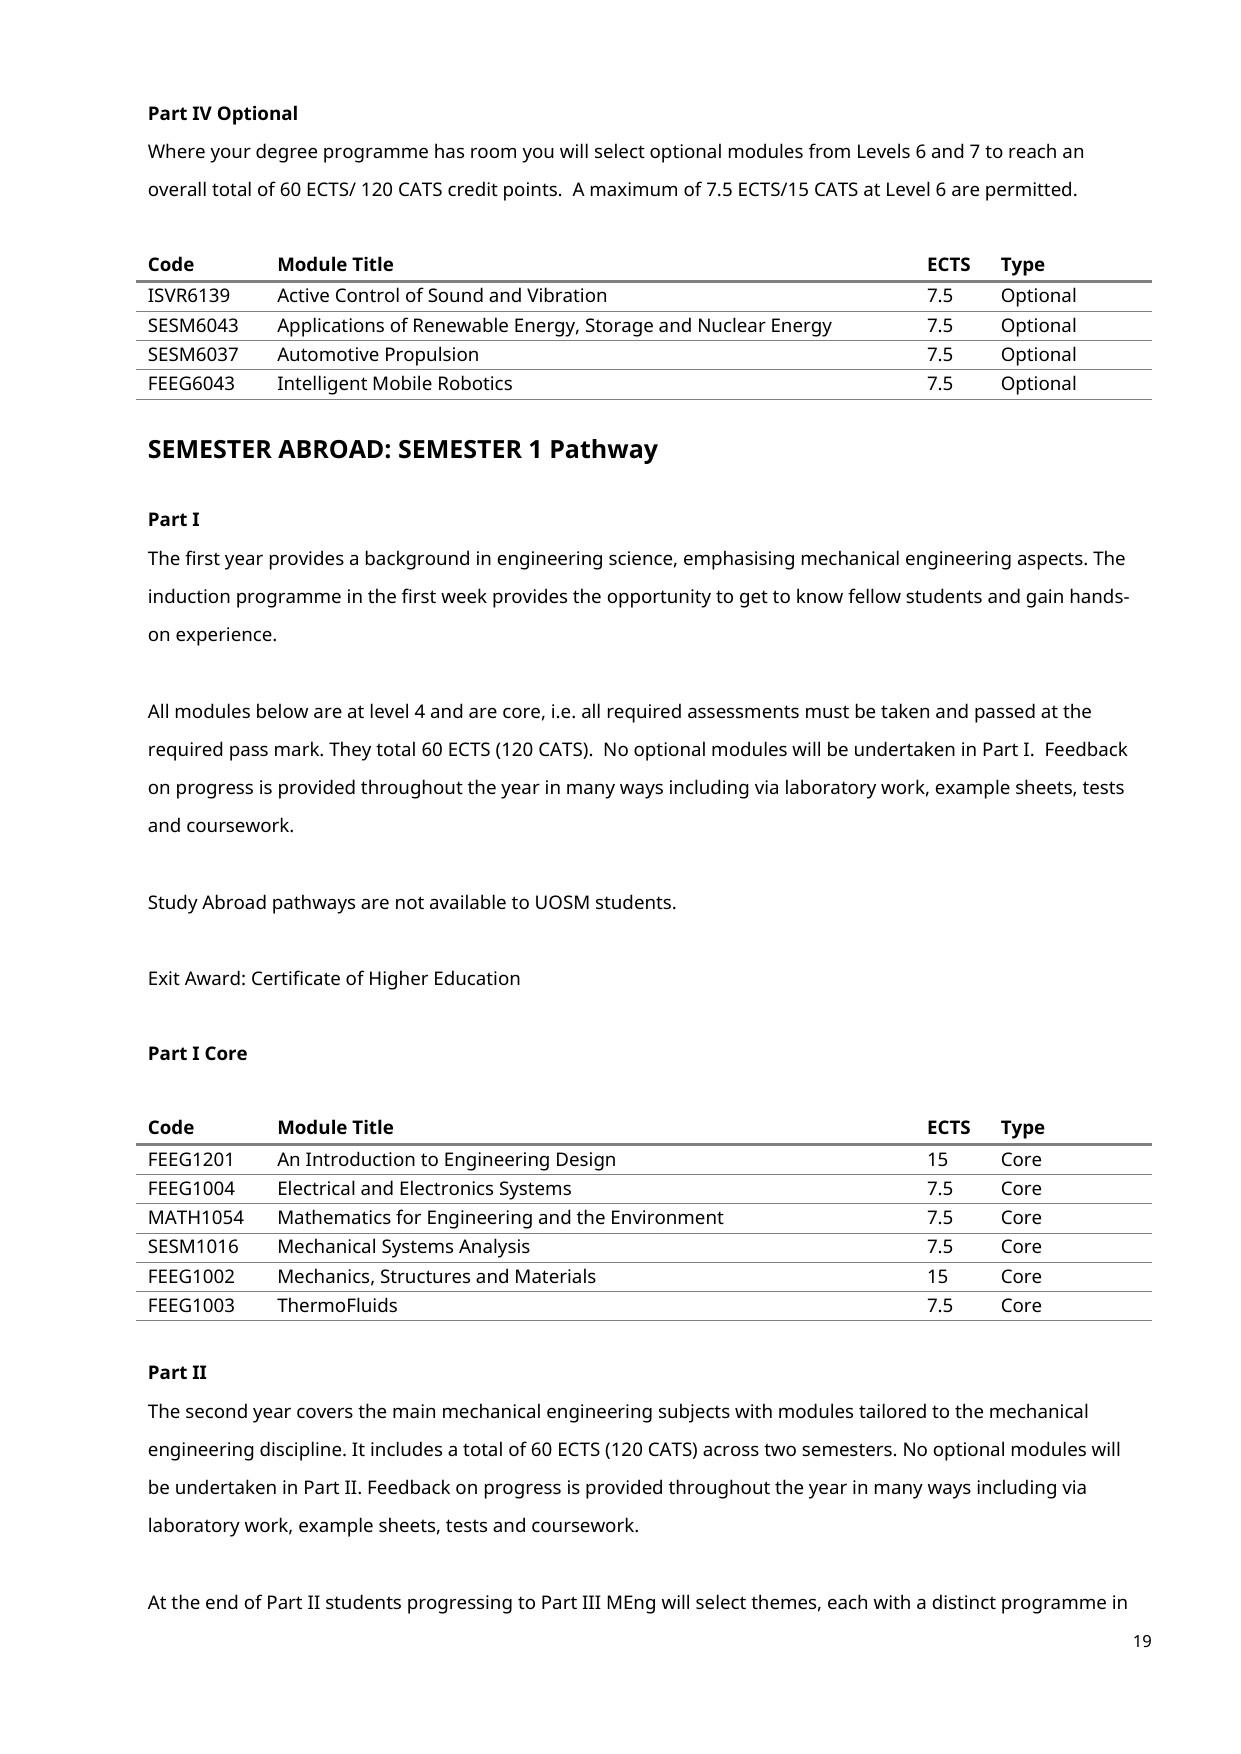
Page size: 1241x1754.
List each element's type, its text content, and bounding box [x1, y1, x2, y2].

table_cell Mechanical Systems Analysis [266, 1234, 916, 1262]
table_cell An Introduction to Engineering Design [266, 1146, 916, 1174]
table_cell Optional [989, 283, 1152, 311]
table_cell SESM1016 [136, 1234, 266, 1262]
table_cell Type [989, 1115, 1152, 1143]
table_cell Core [989, 1175, 1152, 1203]
table_cell 7.5 [916, 1175, 989, 1203]
table_cell 7.5 [916, 1234, 989, 1262]
table_cell Code [136, 1115, 266, 1143]
table_cell Mathematics for Engineering and the Environment [266, 1204, 916, 1233]
table_cell SEMESTER ABROAD: SEMESTER 1 Pathway [136, 400, 1152, 468]
table_cell ECTS [916, 251, 989, 279]
table_cell 15 [916, 1146, 989, 1174]
table_cell ECTS [916, 1115, 989, 1143]
table_cell Optional [989, 312, 1152, 340]
table_cell SESM6037 [136, 341, 266, 369]
table_cell Part II The second year covers the main mechanical engineering subjects with modules tailored to the mechanical engineering discipline. It includes a total of 60 ECTS (120 CATS) across two semesters. No optional modules will be undertaken in Part II. Feedback on progress is provided throughout the year in many ways including via laboratory work, example sheets, tests and coursework. At the end of Part II students progressing to Part III MEng will select themes, each with a distinct programme in [136, 1321, 1152, 1614]
table_cell 7.5 [916, 1292, 989, 1320]
table_cell FEEG1201 [136, 1146, 266, 1174]
table_cell 7.5 [916, 370, 989, 399]
table_cell MATH1054 [136, 1204, 266, 1233]
table_cell 7.5 [916, 312, 989, 340]
table_cell 7.5 [916, 341, 989, 369]
table_cell Automotive Propulsion [266, 341, 916, 369]
table_cell Module Title [266, 1115, 916, 1143]
table_cell 7.5 [916, 1204, 989, 1233]
table_cell Mechanics, Structures and Materials [266, 1263, 916, 1291]
table_cell Module Title [266, 251, 916, 279]
table_cell Part IV Optional Where your degree programme has room you will select optional modules from Levels 6 and 7 to reach an overall total of 60 ECTS/ 120 CATS credit points. A maximum of 7.5 ECTS/15 CATS at Level 6 are permitted. [136, 99, 1152, 251]
table_cell ISVR6139 [136, 283, 266, 311]
table_cell Type [989, 251, 1152, 279]
table_cell Electrical and Electronics Systems [266, 1175, 916, 1203]
table_cell SESM6043 [136, 312, 266, 340]
table_cell ThermoFluids [266, 1292, 916, 1320]
table_cell Core [989, 1234, 1152, 1262]
table_cell FEEG1002 [136, 1263, 266, 1291]
table_cell FEEG1004 [136, 1175, 266, 1203]
table_cell Core [989, 1263, 1152, 1291]
table_cell FEEG6043 [136, 370, 266, 399]
table_cell Applications of Renewable Energy, Storage and Nuclear Energy [266, 312, 916, 340]
table_cell 7.5 [916, 283, 989, 311]
table_cell Intelligent Mobile Robotics [266, 370, 916, 399]
table_cell 15 [916, 1263, 989, 1291]
table_cell Part I The first year provides a background in engineering science, emphasising mechanical engineering aspects. The induction programme in the first week provides the opportunity to get to know fellow students and gain hands-on experience. All modules below are at level 4 and are core, i.e. all required assessments must be taken and passed at the required pass mark. They total 60 ECTS (120 CATS). No optional modules will be undertaken in Part I. Feedback on progress is provided throughout the year in many ways including via laboratory work, example sheets, tests and coursework. Study Abroad pathways are not available to UOSM students. Exit Award: Certificate of Higher Education [136, 469, 1152, 1002]
table_cell Core [989, 1204, 1152, 1233]
table_cell Active Control of Sound and Vibration [266, 283, 916, 311]
table_cell Optional [989, 370, 1152, 399]
table_cell FEEG1003 [136, 1292, 266, 1320]
table_cell Core [989, 1146, 1152, 1174]
table_cell Code [136, 251, 266, 279]
table_cell Optional [989, 341, 1152, 369]
table_cell Core [989, 1292, 1152, 1320]
table_cell Part I Core [136, 1002, 1152, 1114]
